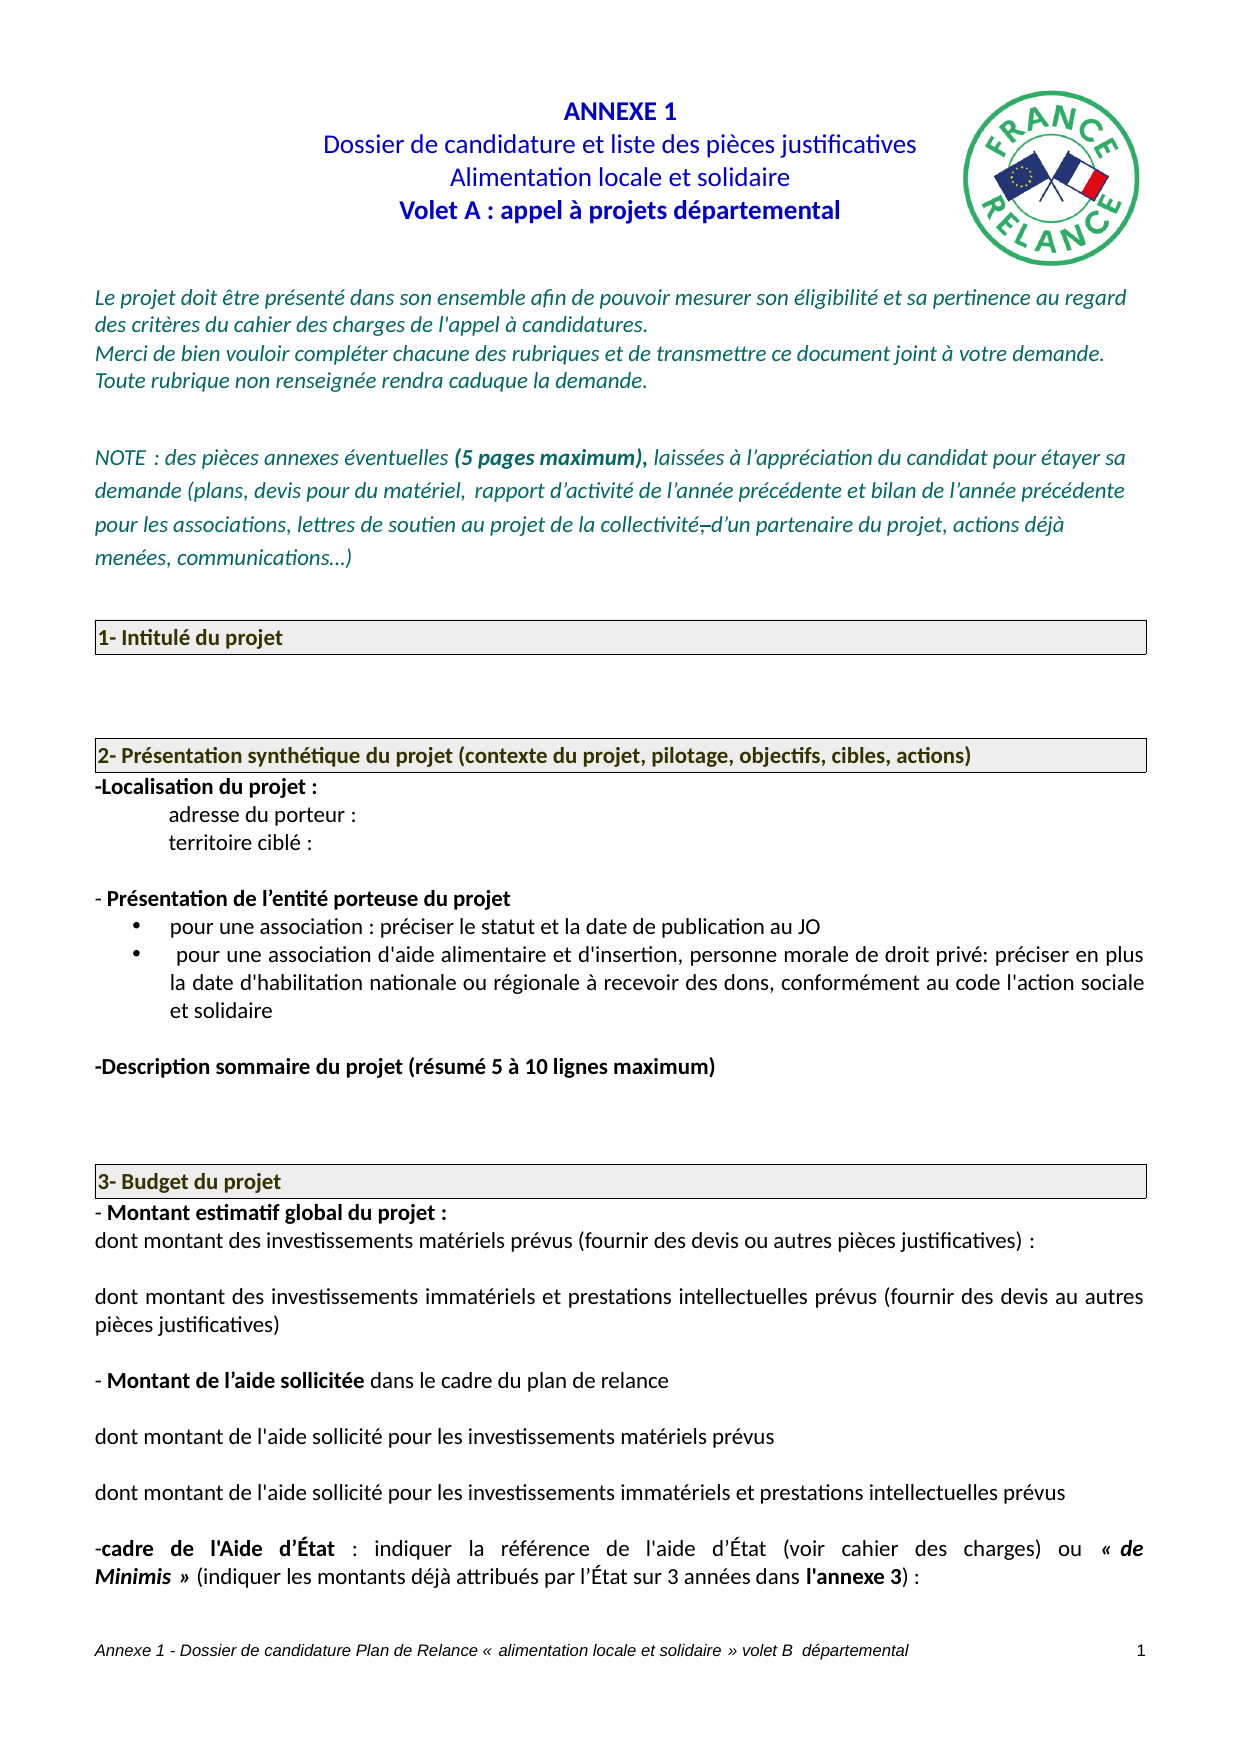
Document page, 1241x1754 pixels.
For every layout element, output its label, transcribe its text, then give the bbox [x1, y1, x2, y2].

text dont montant de l'aide sollicité pour les investissements matériels prévus [94, 1422, 1146, 1450]
text Merci de bien vouloir compléter chacune des rubriques et de transmettre ce document joint à votre demande. Toute rubrique non renseignée rendra caduque la demande. [94, 339, 1146, 395]
text [1140, 94, 1146, 127]
text 2- Présentation synthétique du projet (contexte du projet, pilotage, objectifs, cibles, actions) [96, 739, 1146, 772]
text dont montant des investissements immatériels et prestations intellectuelles prévus (fournir des devis au autres pièces justificatives) [94, 1282, 1146, 1338]
list pour une association d'aide alimentaire et d'insertion, personne morale de droit privé: préciser en plus la date d'habilitation nationale ou régionale à recevoir des dons, conformément au code l'action sociale et solidaire [132, 940, 1146, 1024]
text Alimentation locale et solidaire [94, 161, 961, 193]
text dont montant de l'aide sollicité pour les investissements immatériels et prestations intellectuelles prévus [94, 1478, 1146, 1506]
text - Présentation de l’entité porteuse du projet [94, 884, 1146, 912]
text adresse du porteur : [94, 800, 1146, 828]
text - Montant de l’aide sollicitée dans le cadre du plan de relance [94, 1366, 1146, 1394]
text Dossier de candidature et liste des pièces justificatives [94, 127, 961, 161]
text dont montant des investissements matériels prévus (fournir des devis ou autres pièces justificatives) : [94, 1226, 1146, 1254]
text territoire ciblé : [94, 828, 1146, 856]
text ANNEXE 1 [94, 94, 961, 127]
text -Localisation du projet : [94, 772, 1146, 800]
text Le projet doit être présenté dans son ensemble afin de pouvoir mesurer son éligibilité et sa pertinence au regard des critères du cahier des charges de l'appel à candidatures. [94, 283, 1146, 339]
text -Description sommaire du projet (résumé 5 à 10 lignes maximum) [94, 1052, 1146, 1080]
picture [961, 89, 1140, 266]
text - Montant estimatif global du projet : [94, 1198, 1146, 1226]
text -cadre de l'Aide d’État : indiquer la référence de l'aide d’État (voir cahier des charges) ou « de Minimis » (indiquer les montants déjà attribués par l’État sur 3 années dans l'annexe 3) : [94, 1534, 1146, 1590]
text 1- Intitulé du projet [96, 621, 1146, 654]
list pour une association : préciser le statut et la date de publication au JO [132, 912, 1146, 940]
text Volet A : appel à projets départemental [94, 193, 961, 227]
text NOTE : des pièces annexes éventuelles (5 pages maximum), laissées à l’appréciation du candidat pour étayer sa demande (plans, devis pour du matériel, rapport d’activité de l’année précédente et bilan de l’année précédente pour les associations, lettres de soutien au projet de la collectivité, d’un partenaire du projet, actions déjà menées, communications…) [94, 443, 1146, 571]
text 3- Budget du projet [96, 1165, 1146, 1198]
